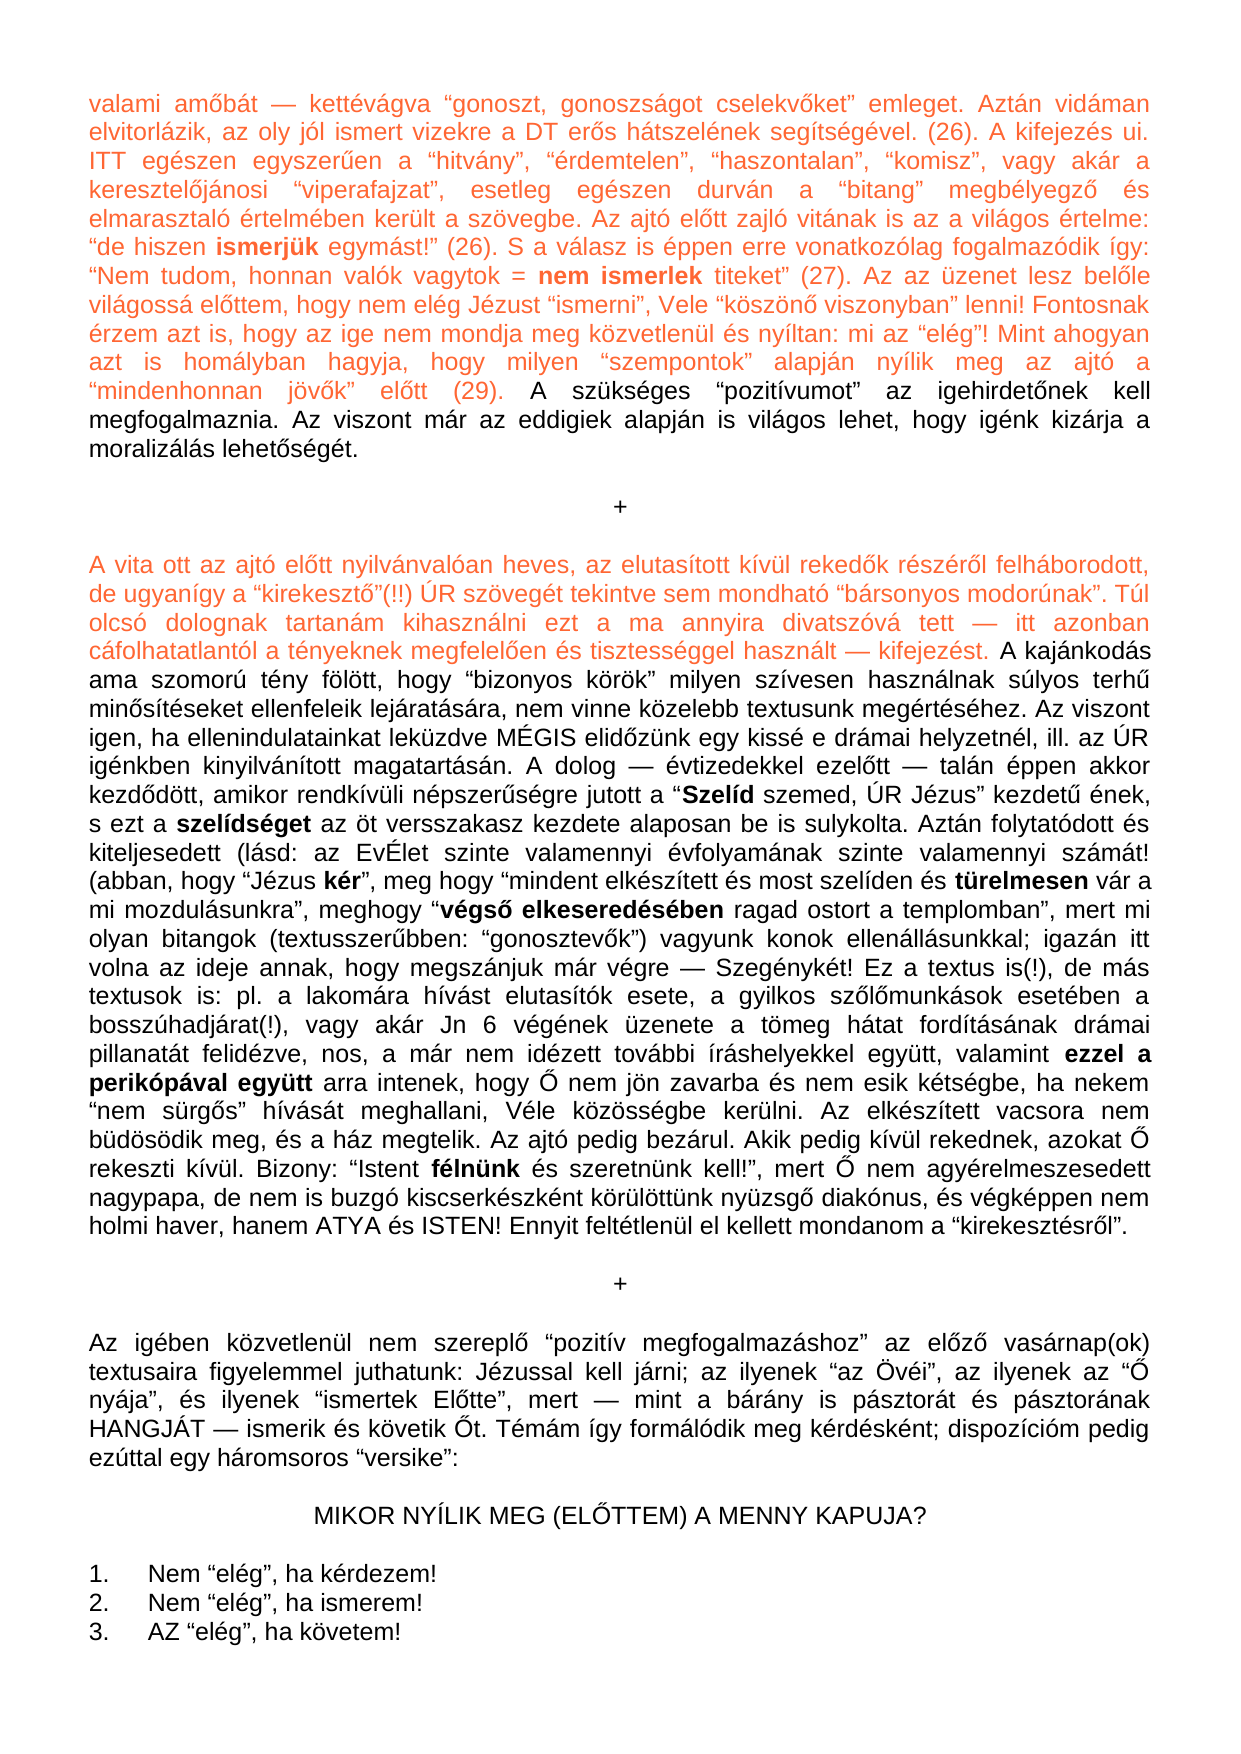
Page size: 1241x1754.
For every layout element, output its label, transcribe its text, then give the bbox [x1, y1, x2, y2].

text Az igében közvetlenül nem szereplő “pozitív megfogalmazáshoz” az előző vasárnap(ok) textusaira figyelemmel juthatunk: Jézussal kell járni; az ilyenek “az Övéi”, az ilyenek az “Ő nyája”, és ilyenek “ismertek Előtte”, mert ― mint a bárány is pásztorát és pásztorának HANGJÁT ― ismerik és követik Őt. Témám így formálódik meg kérdésként; dispozícióm pedig ezúttal egy háromsoros “versike”: [88, 1328, 1152, 1471]
text 3. AZ “elég”, ha követem! [88, 1617, 1152, 1645]
text valami amőbát ― kettévágva “gonoszt, gonoszságot cselekvőket” emleget. Aztán vidáman elvitorlázik, az oly jól ismert vizekre a DT erős hátszelének segítségével. (26). A kifejezés ui. ITT egészen egyszerűen a “hitvány”, “érdemtelen”, “haszontalan”, “komisz”, vagy akár a keresztelőjánosi “viperafajzat”, esetleg egészen durván a “bitang” megbélyegző és elmarasztaló értelmében került a szövegbe. Az ajtó előtt zajló vitának is az a világos értelme: “de hiszen ismerjük egymást!” (26). S a válasz is éppen erre vonatkozólag fogalmazódik így: “Nem tudom, honnan valók vagytok = nem ismerlek titeket” (27). Az az üzenet lesz belőle világossá előttem, hogy nem elég Jézust “ismerni”, Vele “köszönő viszonyban” lenni! Fontosnak érzem azt is, hogy az ige nem mondja meg közvetlenül és nyíltan: mi az “elég”! Mint ahogyan azt is homályban hagyja, hogy milyen “szempontok” alapján nyílik meg az ajtó a “mindenhonnan jövők” előtt (29). A szükséges “pozitívumot” az igehirdetőnek kell megfogalmaznia. Az viszont már az eddigiek alapján is világos lehet, hogy igénk kizárja a moralizálás lehetőségét. [88, 88, 1152, 462]
text + [88, 492, 1152, 521]
text A vita ott az ajtó előtt nyilvánvalóan heves, az elutasított kívül rekedők részéről felháborodott, de ugyanígy a “kirekesztő”(!!) ÚR szövegét tekintve sem mondható “bársonyos modorúnak”. Túl olcsó dolognak tartanám kihasználni ezt a ma annyira divatszóvá tett ― itt azonban cáfolhatatlantól a tényeknek megfelelően és tisztességgel használt ― kifejezést. A kajánkodás ama szomorú tény fölött, hogy “bizonyos körök” milyen szívesen használnak súlyos terhű minősítéseket ellenfeleik lejáratására, nem vinne közelebb textusunk megértéséhez. Az viszont igen, ha ellenindulatainkat leküzdve MÉGIS elidőzünk egy kissé e drámai helyzetnél, ill. az ÚR igénkben kinyilvánított magatartásán. A dolog ― évtizedekkel ezelőtt ― talán éppen akkor kezdődött, amikor rendkívüli népszerűségre jutott a “Szelíd szemed, ÚR Jézus” kezdetű ének, s ezt a szelídséget az öt versszakasz kezdete alaposan be is sulykolta. Aztán folytatódott és kiteljesedett (lásd: az EvÉlet szinte valamennyi évfolyamának szinte valamennyi számát! (abban, hogy “Jézus kér”, meg hogy “mindent elkészített és most szelíden és türelmesen vár a mi mozdulásunkra”, meghogy “végső elkeseredésében ragad ostort a templomban”, mert mi olyan bitangok (textusszerűbben: “gonosztevők”) vagyunk konok ellenállásunkkal; igazán itt volna az ideje annak, hogy megszánjuk már végre ― Szegénykét! Ez a textus is(!), de más textusok is: pl. a lakomára hívást elutasítók esete, a gyilkos szőlőmunkások esetében a bosszúhadjárat(!), vagy akár Jn 6 végének üzenete a tömeg hátat fordításának drámai pillanatát felidézve, nos, a már nem idézett további íráshelyekkel együtt, valamint ezzel a perikópával együtt arra intenek, hogy Ő nem jön zavarba és nem esik kétségbe, ha nekem “nem sürgős” hívását meghallani, Véle közösségbe kerülni. Az elkészített vacsora nem büdösödik meg, és a ház megtelik. Az ajtó pedig bezárul. Akik pedig kívül rekednek, azokat Ő rekeszti kívül. Bizony: “Istent félnünk és szeretnünk kell!”, mert Ő nem agyérelmeszesedett nagypapa, de nem is buzgó kiscserkészként körülöttünk nyüzsgő diakónus, és végképpen nem holmi haver, hanem ATYA és ISTEN! Ennyit feltétlenül el kellett mondanom a “kirekesztésről”. [88, 550, 1152, 1240]
text MIKOR NYÍLIK MEG (ELŐTTEM) A MENNY KAPUJA? [88, 1501, 1152, 1530]
text 1. Nem “elég”, ha kérdezem! [88, 1559, 1152, 1588]
text + [88, 1269, 1152, 1298]
text 2. Nem “elég”, ha ismerem! [88, 1588, 1152, 1617]
